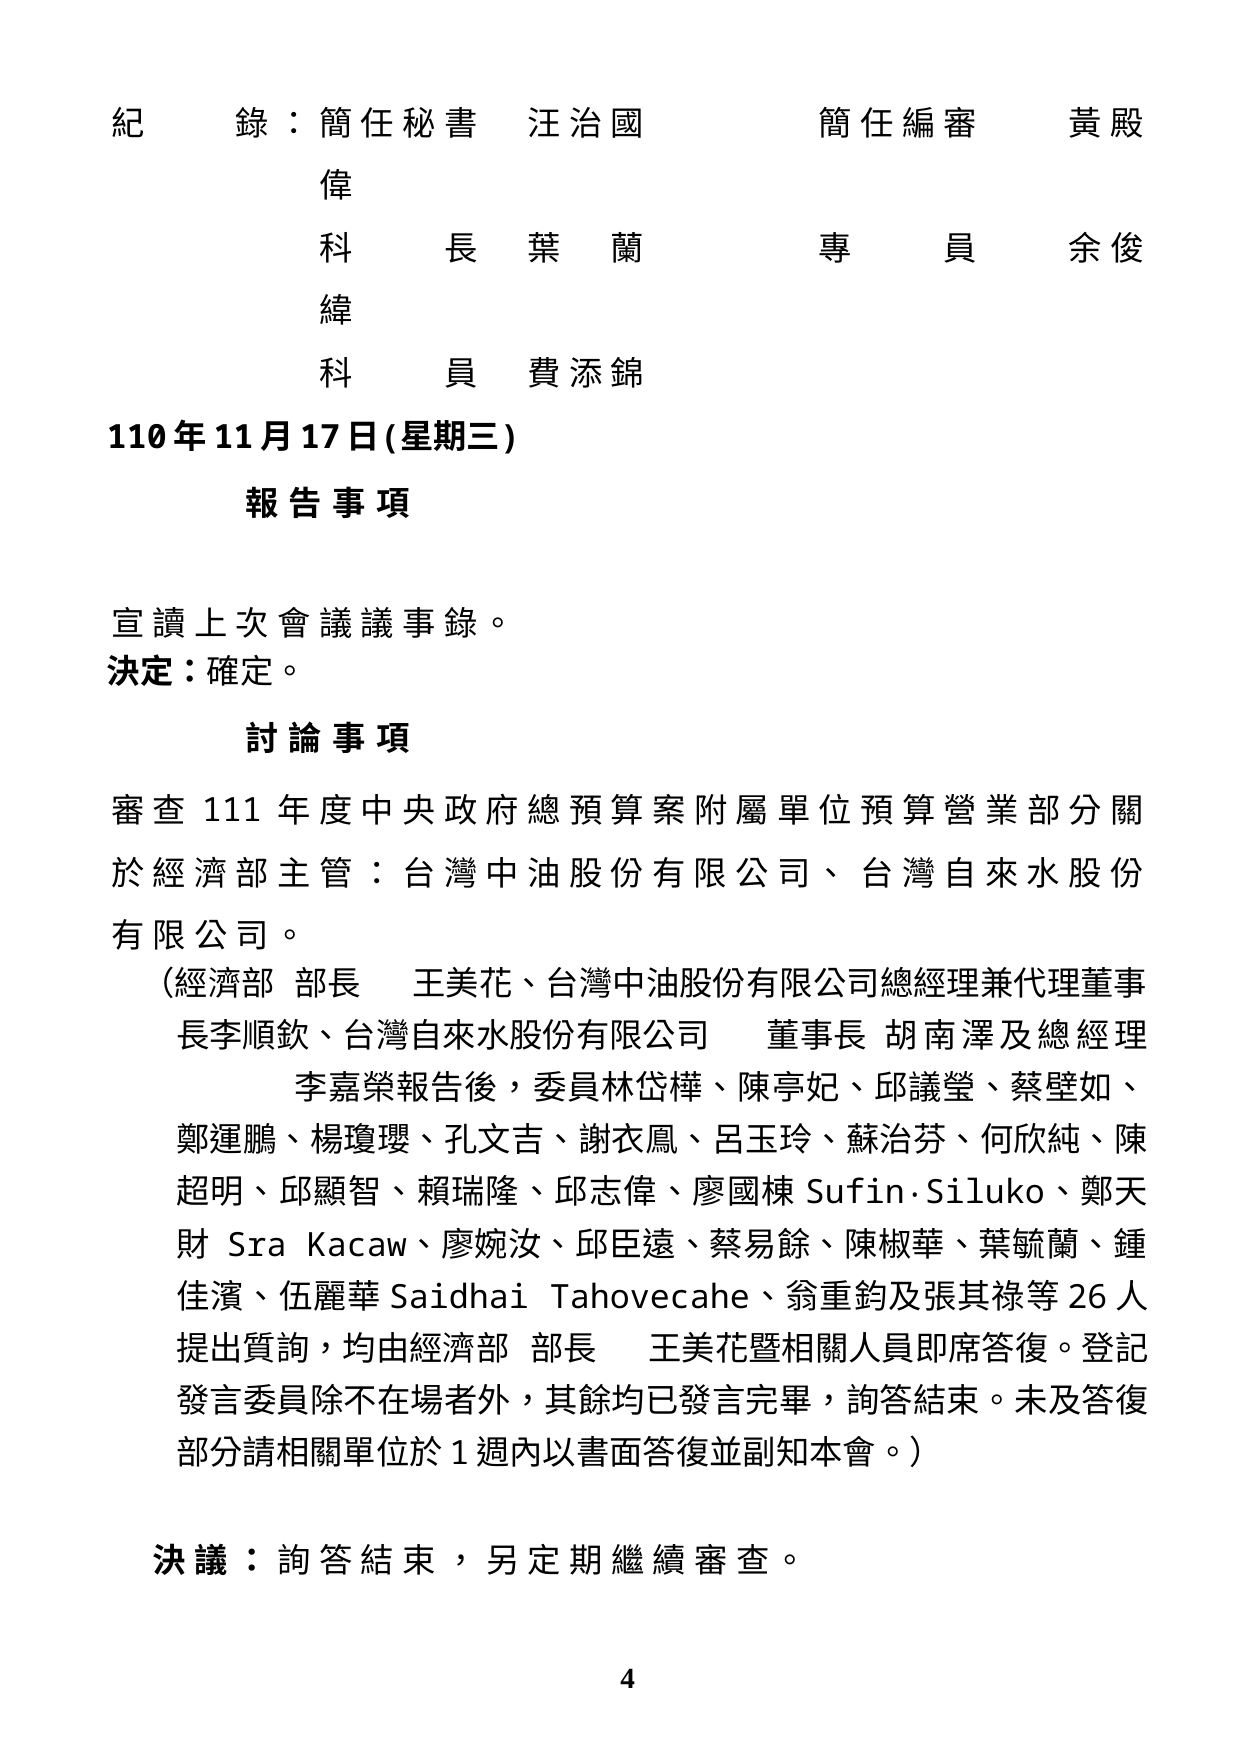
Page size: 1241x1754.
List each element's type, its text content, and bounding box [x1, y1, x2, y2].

text 討論事項 [245, 709, 1148, 761]
text 決定：確定。 [107, 641, 1148, 693]
text 科 長 葉 蘭 專 員 余俊緯 [280, 204, 1148, 329]
text 決議：詢答結束，另定期繼續審查。 [107, 1516, 1132, 1579]
text 報告事項 [245, 474, 1148, 526]
text 110年11月17日(星期三) [107, 407, 1148, 459]
text 宣讀上次會議議事錄。 [107, 579, 1148, 641]
text （經濟部 部長 王美花、台灣中油股份有限公司總經理兼代理董事長李順欽、台灣自來水股份有限公司 董事長 胡南澤及總經理 李嘉榮報告後，委員林岱樺、陳亭妃、邱議瑩、蔡壁如、鄭運鵬、楊瓊瓔、孔文吉、謝衣鳯、呂玉玲、蘇治芬、何欣純、陳超明、邱顯智、賴瑞隆、邱志偉、廖國棟Sufin‧Siluko、鄭天財 Sra Kacaw、廖婉汝、邱臣遠、蔡易餘、陳椒華、葉毓蘭、鍾佳濱、伍麗華Saidhai Tahovecahe、翁重鈞及張其祿等26人提出質詢，均由經濟部 部長 王美花暨相關人員即席答復。登記發言委員除不在場者外，其餘均已發言完畢，詢答結束。未及答復部分請相關單位於1週內以書面答復並副知本會。） [141, 954, 1148, 1475]
text 審查111年度中央政府總預算案附屬單位預算營業部分關於經濟部主管：台灣中油股份有限公司、台灣自來水股份有限公司。 [107, 766, 1148, 954]
text 紀 錄：簡任秘書 汪治國 簡任編審 黃殿偉 [107, 79, 1148, 204]
text 科 員 費添錦 [107, 329, 1148, 391]
